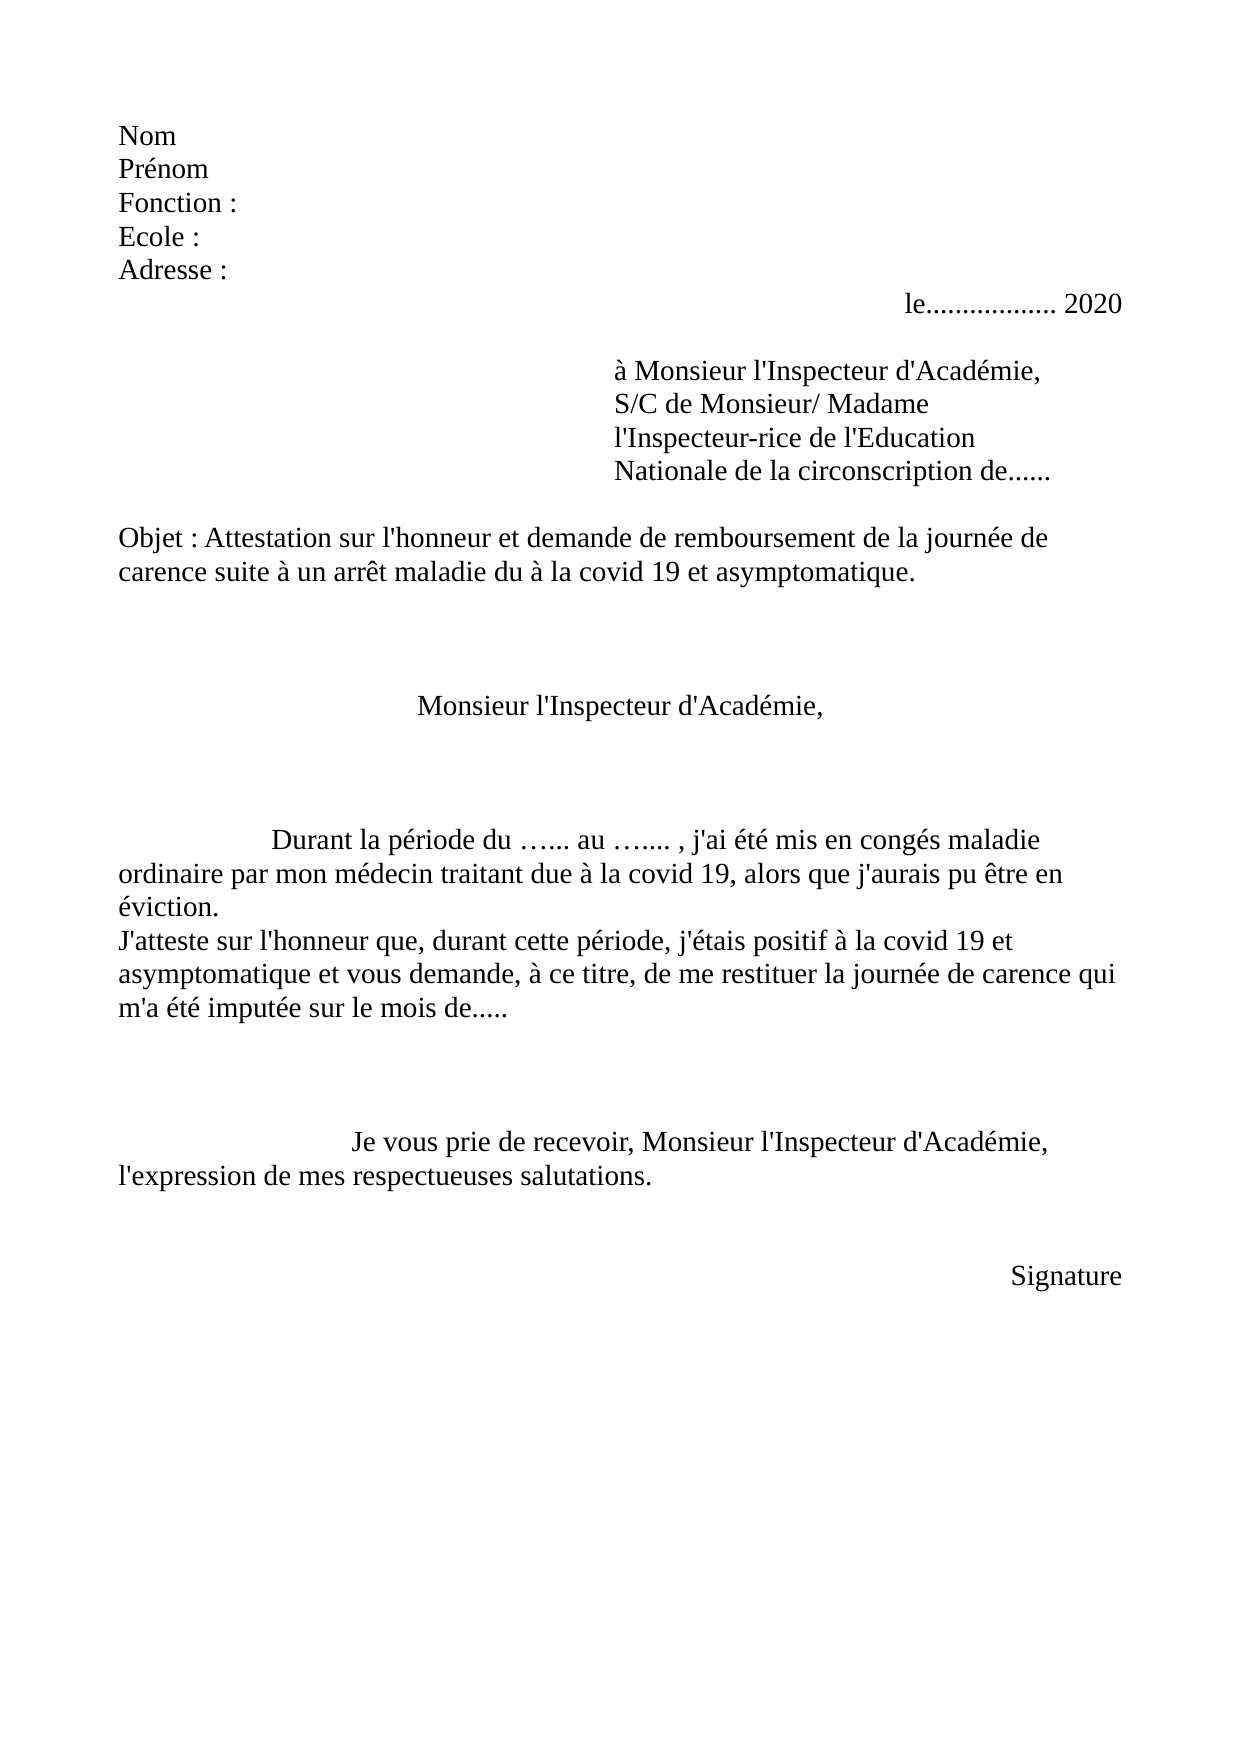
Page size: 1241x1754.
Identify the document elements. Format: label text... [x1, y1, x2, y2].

text Prénom [118, 152, 1122, 185]
text Objet : Attestation sur l'honneur et demande de remboursement de la journée de carence suite à un arrêt maladie du à la covid 19 et asymptomatique. [118, 521, 1122, 588]
text Ecole : [118, 219, 1122, 252]
text à Monsieur l'Inspecteur d'Académie, [118, 353, 1122, 386]
text Nationale de la circonscription de...... [118, 453, 1122, 487]
text Signature [118, 1258, 1122, 1292]
text J'atteste sur l'honneur que, durant cette période, j'étais positif à la covid 19 et asymptomatique et vous demande, à ce titre, de me restituer la journée de carence qui m'a été imputée sur le mois de..... [118, 923, 1122, 1024]
text Je vous prie de recevoir, Monsieur l'Inspecteur d'Académie, l'expression de mes respectueuses salutations. [118, 1124, 1122, 1191]
text Durant la période du …... au ….... , j'ai été mis en congés maladie ordinaire par mon médecin traitant due à la covid 19, alors que j'aurais pu être en éviction. [118, 822, 1122, 923]
text Monsieur l'Inspecteur d'Académie, [118, 688, 1122, 722]
text Fonction : [118, 185, 1122, 219]
text le.................. 2020 [118, 286, 1122, 319]
text Nom [118, 118, 1122, 152]
text S/C de Monsieur/ Madame [118, 386, 1122, 420]
text Adresse : [118, 252, 1122, 286]
text l'Inspecteur-rice de l'Education [118, 420, 1122, 453]
